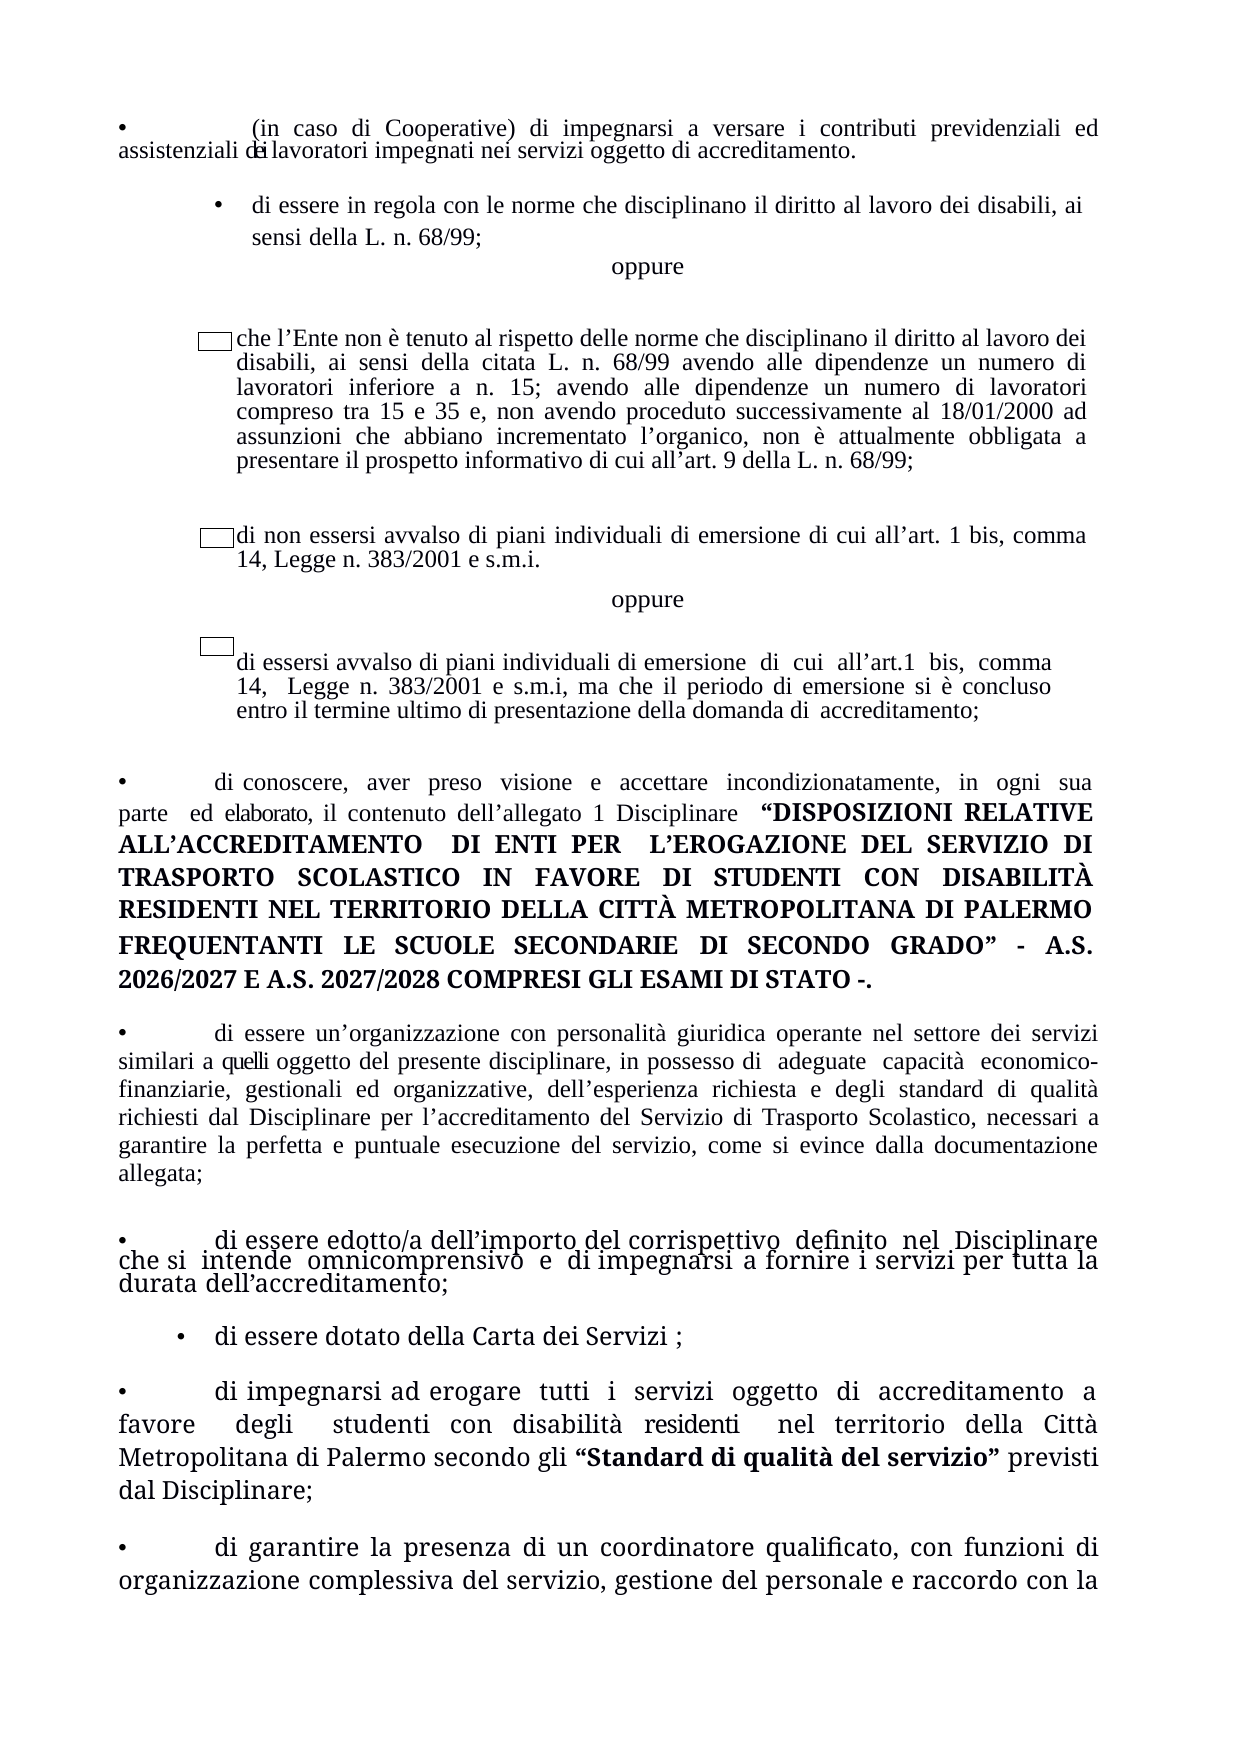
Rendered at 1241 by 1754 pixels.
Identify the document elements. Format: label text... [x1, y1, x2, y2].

list (in caso di Cooperative) di impegnarsi a versare i contributi previdenziali ed assistenziali dei lavoratori impegnati nei servizi oggetto di accreditamento. [118, 118, 1099, 164]
list di essere edotto/a dell’importo del corrispettivo definito nel Disciplinare che si intende omnicomprensivo e di impegnarsi a fornire i servizi per tutta la durata dell’accreditamento; [118, 1231, 1099, 1300]
list di essere in regola con le norme che disciplinano il diritto al lavoro dei disabili, ai sensi della L. n. 68/99; [214, 188, 1122, 251]
text che l’Ente non è tenuto al rispetto delle norme che disciplinano il diritto al lavoro dei disabili, ai sensi della citata L. n. 68/99 avendo alle dipendenze un numero di lavoratori inferiore a n. 15; avendo alle dipendenze un numero di lavoratori compreso tra 15 e 35 e, non avendo proceduto successivamente al 18/01/2000 ad assunzioni che abbiano incrementato l’organico, non è attualmente obbligata a presentare il prospetto informativo di cui all’art. 9 della L. n. 68/99; [236, 327, 1087, 474]
list di essere un’organizzazione con personalità giuridica operante nel settore dei servizi similari a quelli oggetto del presente disciplinare, in possesso di adeguate capacità economico-finanziarie, gestionali ed organizzative, dell’esperienza richiesta e degli standard di qualità richiesti dal Disciplinare per l’accreditamento del Servizio di Trasporto Scolastico, necessari a garantire la perfetta e puntuale esecuzione del servizio, come si evince dalla documentazione allegata; [118, 1019, 1100, 1186]
text di non essersi avvalso di piani individuali di emersione di cui all’art. 1 bis, comma 14, Legge n. 383/2001 e s.m.i. [236, 524, 1087, 573]
list di impegnarsi ad erogare tutti i servizi oggetto di accreditamento a favore degli studenti con disabilità residenti nel territorio della Città Metropolitana di Palermo secondo gli “Standard di qualità del servizio” previsti dal Disciplinare; [118, 1374, 1099, 1507]
text di essersi avvalso di piani individuali di emersione di cui all’art.1 bis, comma 14, Legge n. 383/2001 e s.m.i, ma che il periodo di emersione si è concluso entro il termine ultimo di presentazione della domanda di accreditamento; [236, 651, 1053, 724]
list di conoscere, aver preso visione e accettare incondizionatamente, in ogni sua parte ed elaborato, il contenuto dell’allegato 1 Disciplinare “DISPOSIZIONI RELATIVE ALL’ACCREDITAMENTO DI ENTI PER L’EROGAZIONE DEL SERVIZIO DI TRASPORTO SCOLASTICO IN FAVORE DI STUDENTI CON DISABILITÀ RESIDENTI NEL TERRITORIO DELLA CITTÀ METROPOLITANA DI PALERMO FREQUENTANTI LE SCUOLE SECONDARIE DI SECONDO GRADO” - A.S. 2026/2027 E A.S. 2027/2028 COMPRESI GLI ESAMI DI STATO -. [118, 769, 1093, 996]
text oppure [222, 251, 1074, 280]
list di garantire la presenza di un coordinatore qualificato, con funzioni di organizzazione complessiva del servizio, gestione del personale e raccordo con la [118, 1530, 1099, 1596]
text oppure [222, 587, 1074, 613]
list di essere dotato della Carta dei Servizi ; [177, 1319, 1122, 1353]
